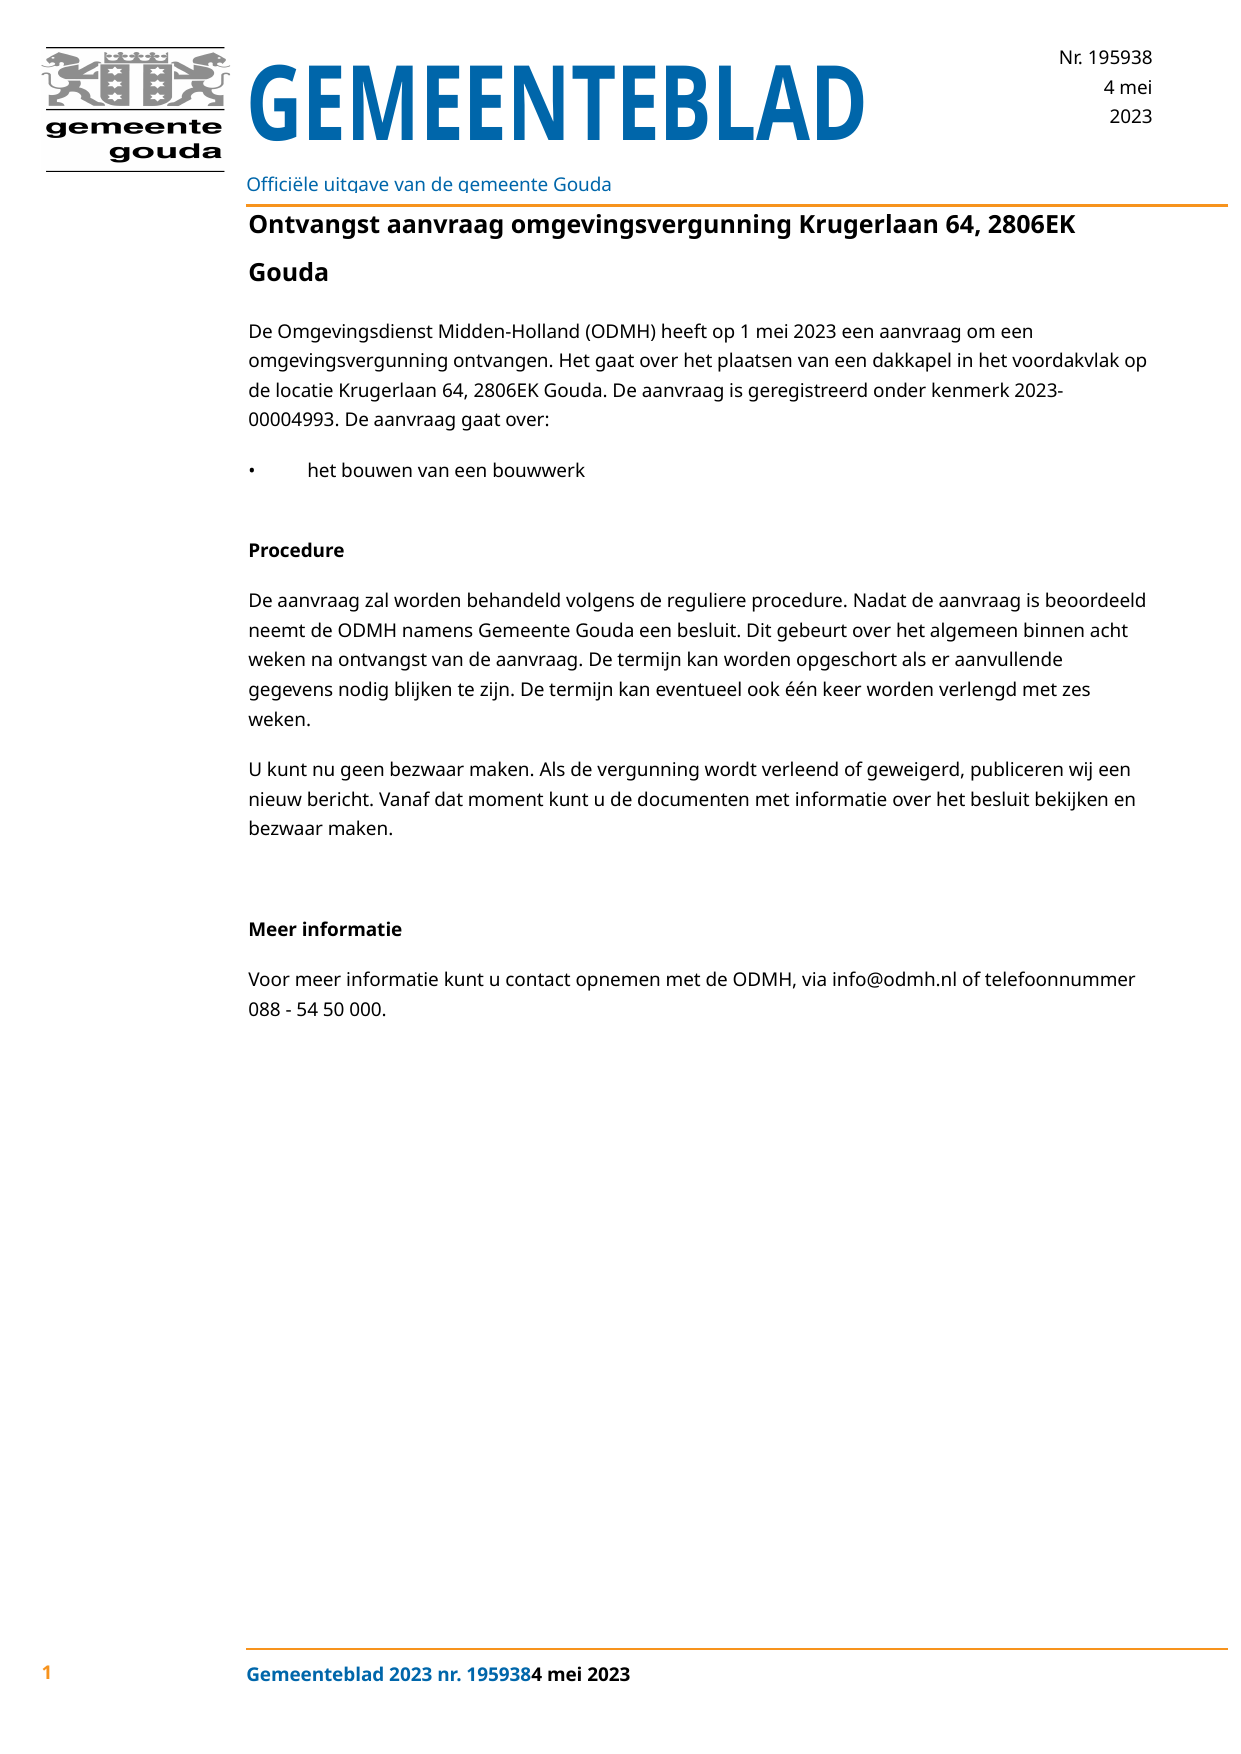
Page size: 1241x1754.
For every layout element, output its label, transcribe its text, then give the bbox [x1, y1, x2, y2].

picture [41, 47, 231, 172]
list het bouwen van een bouwwerk [248, 457, 1152, 483]
text Voor meer informatie kunt u contact opnemen met de ODMH, via info@odmh.nl of telefoonnummer 088 - 54 50 000. [248, 967, 1152, 1022]
text De aanvraag zal worden behandeld volgens de reguliere procedure. Nadat de aanvraag is beoordeeld neemt de ODMH namens Gemeente Gouda een besluit. Dit gebeurt over het algemeen binnen acht weken na ontvangst van de aanvraag. De termijn kan worden opgeschort als er aanvullende gegevens nodig blijken te zijn. De termijn kan eventueel ook één keer worden verlengd met zes weken. [248, 587, 1152, 732]
text U kunt nu geen bezwaar maken. Als de vergunning wordt verleend of geweigerd, publiceren wij een nieuw bericht. Vanaf dat moment kunt u de documenten met informatie over het besluit bekijken en bezwaar maken. [248, 756, 1152, 841]
text De Omgevingsdienst Midden-Holland (ODMH) heeft op 1 mei 2023 een aanvraag om een omgevingsvergunning ontvangen. Het gaat over het plaatsen van een dakkapel in het voordakvlak op de locatie Krugerlaan 64, 2806EK Gouda. De aanvraag is geregistreerd onder kenmerk 2023-00004993. De aanvraag gaat over: [248, 318, 1152, 432]
text Procedure [248, 537, 1152, 563]
text Ontvangst aanvraag omgevingsvergunning Krugerlaan 64, 2806EK Gouda [248, 207, 1152, 288]
text Meer informatie [248, 916, 1152, 942]
